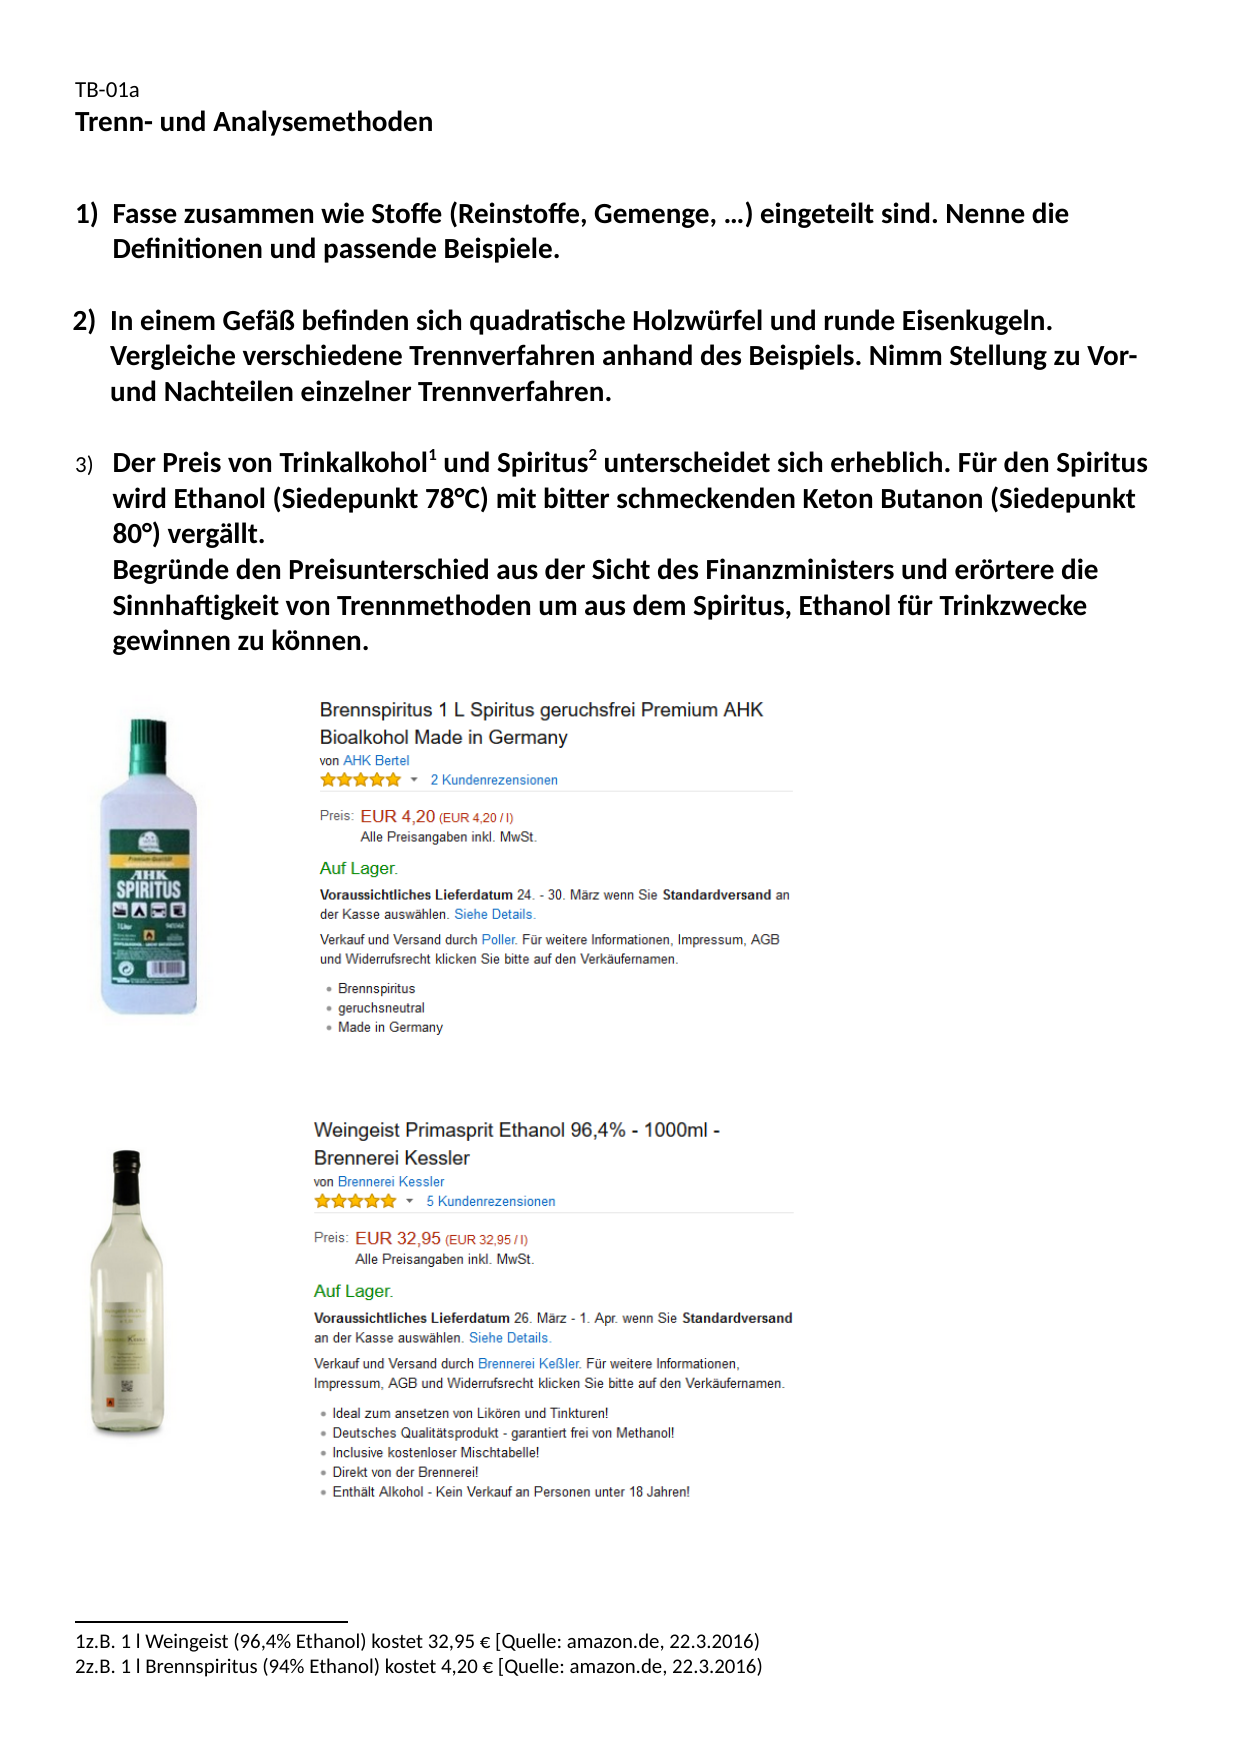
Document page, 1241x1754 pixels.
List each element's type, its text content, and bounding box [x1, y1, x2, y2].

text TB-01a [75, 75, 1165, 103]
list z.B. 1 l Weingeist (96,4% Ethanol) kostet 32,95 € [Quelle: amazon.de, 22.3.2016) [75, 1628, 1165, 1653]
list Der Preis von Trinkalkohol und Spiritus unterscheidet sich erheblich. Für den Spiritus wird Ethanol (Siedepunkt 78°C) mit bitter schmeckenden Keton Butanon (Siedepunkt 80°) vergällt. Begründe den Preisunterschied aus der Sicht des Finanzministers und erörtere die Sinnhaftigkeit von Trennmethoden um aus dem Spiritus, Ethanol für Trinkzwecke gewinnen zu können. [75, 444, 1165, 658]
list In einem Gefäß befinden sich quadratische Holzwürfel und runde Eisenkugeln. Vergleiche verschiedene Trennverfahren anhand des Beispiels. Nimm Stellung zu Vor- und Nachteilen einzelner Trennverfahren. [72, 302, 1165, 444]
list z.B. 1 l Brennspiritus (94% Ethanol) kostet 4,20 € [Quelle: amazon.de, 22.3.2016) [75, 1653, 1165, 1679]
text Trenn- und Analysemethoden [75, 103, 1165, 139]
picture [75, 1114, 802, 1509]
picture [75, 693, 802, 1042]
list Fasse zusammen wie Stoffe (Reinstoffe, Gemenge, …) eingeteilt sind. Nenne die Definitionen und passende Beispiele. [75, 195, 1165, 302]
